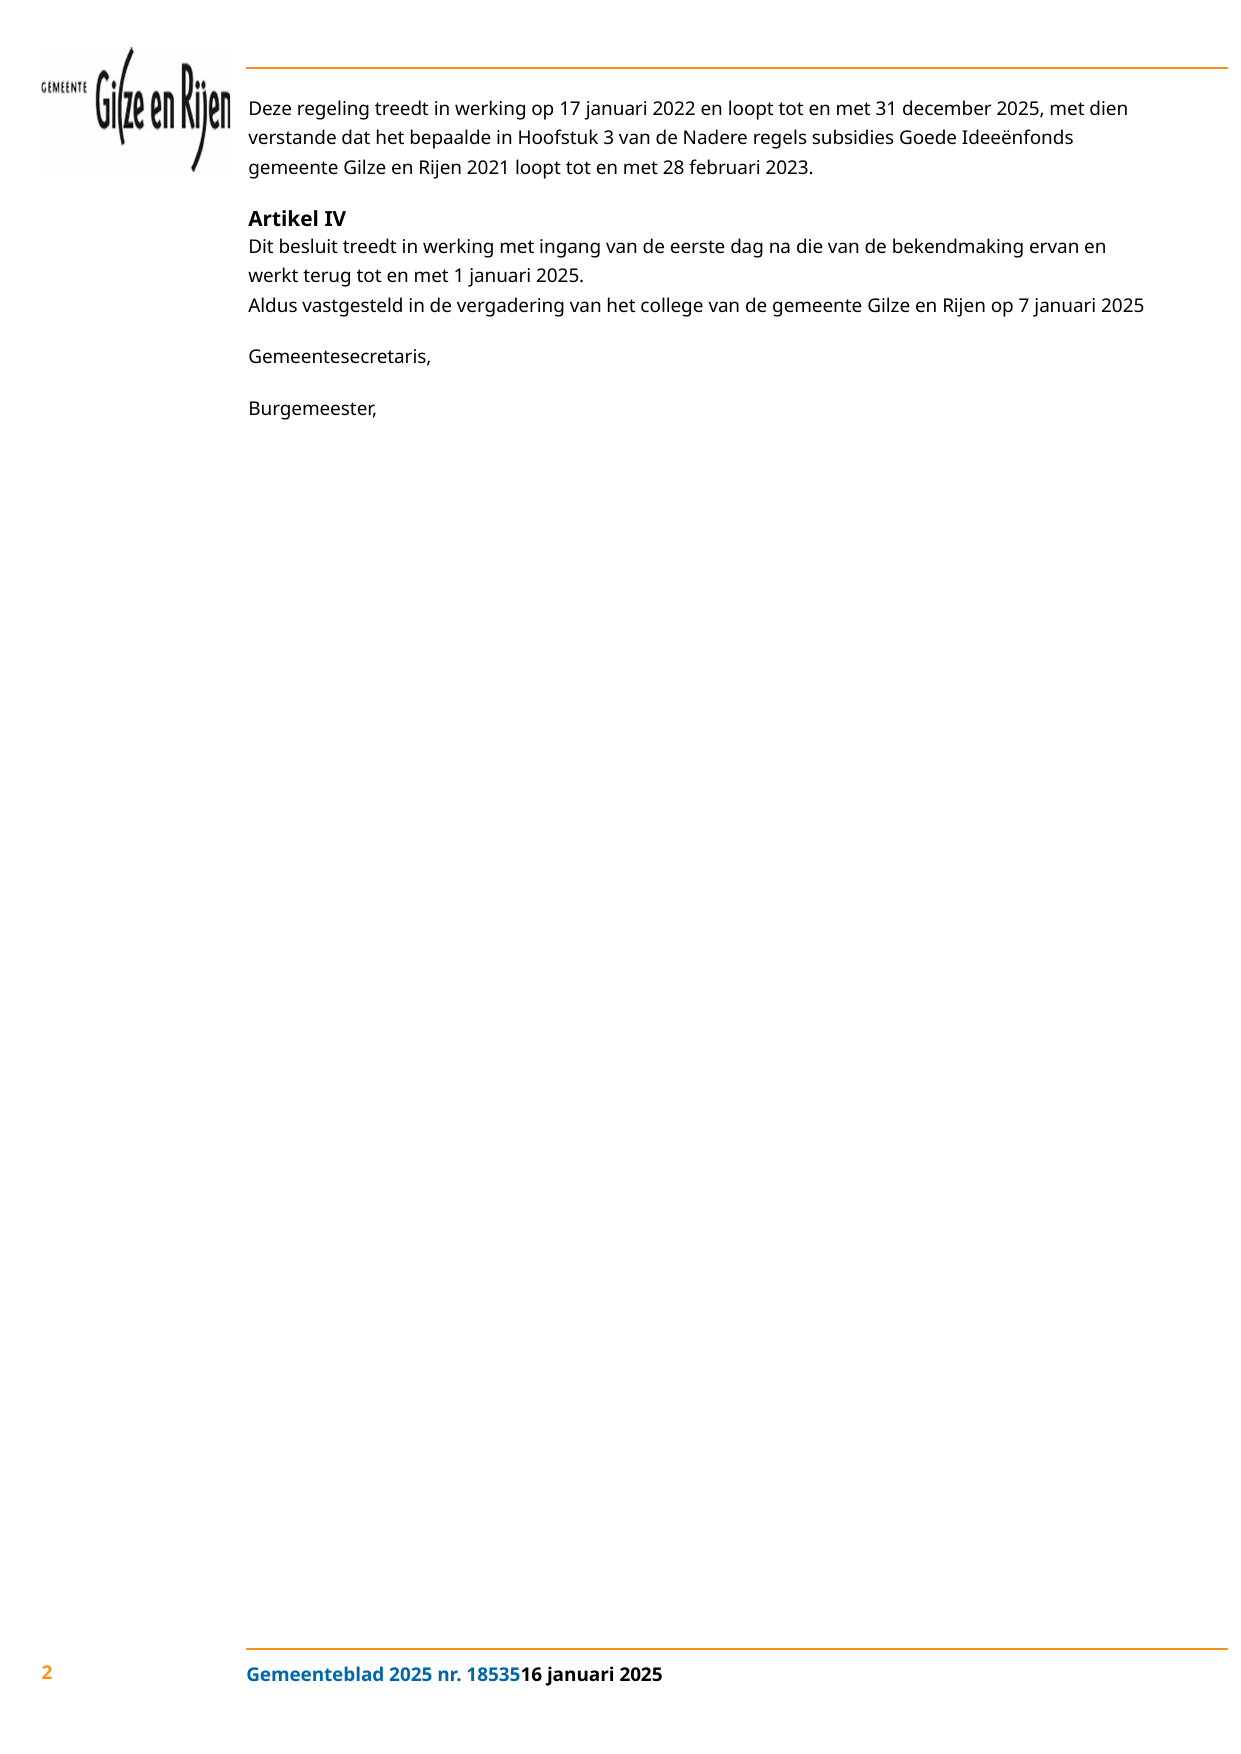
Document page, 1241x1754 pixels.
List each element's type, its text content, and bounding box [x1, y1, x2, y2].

text Gemeentesecretaris, [248, 343, 1152, 369]
text Aldus vastgesteld in de vergadering van het college van de gemeente Gilze en Rijen op 7 januari 2025 [248, 292, 1152, 318]
text Artikel IV [248, 204, 1152, 233]
text Burgemeester, [248, 395, 1152, 421]
picture [41, 47, 231, 172]
text Dit besluit treedt in werking met ingang van de eerste dag na die van de bekendmaking ervan en werkt terug tot en met 1 januari 2025. [248, 233, 1152, 288]
text Deze regeling treedt in werking op 17 januari 2022 en loopt tot en met 31 december 2025, met dien verstande dat het bepaalde in Hoofstuk 3 van de Nadere regels subsidies Goede Ideeënfonds gemeente Gilze en Rijen 2021 loopt tot en met 28 februari 2023. [248, 95, 1152, 180]
